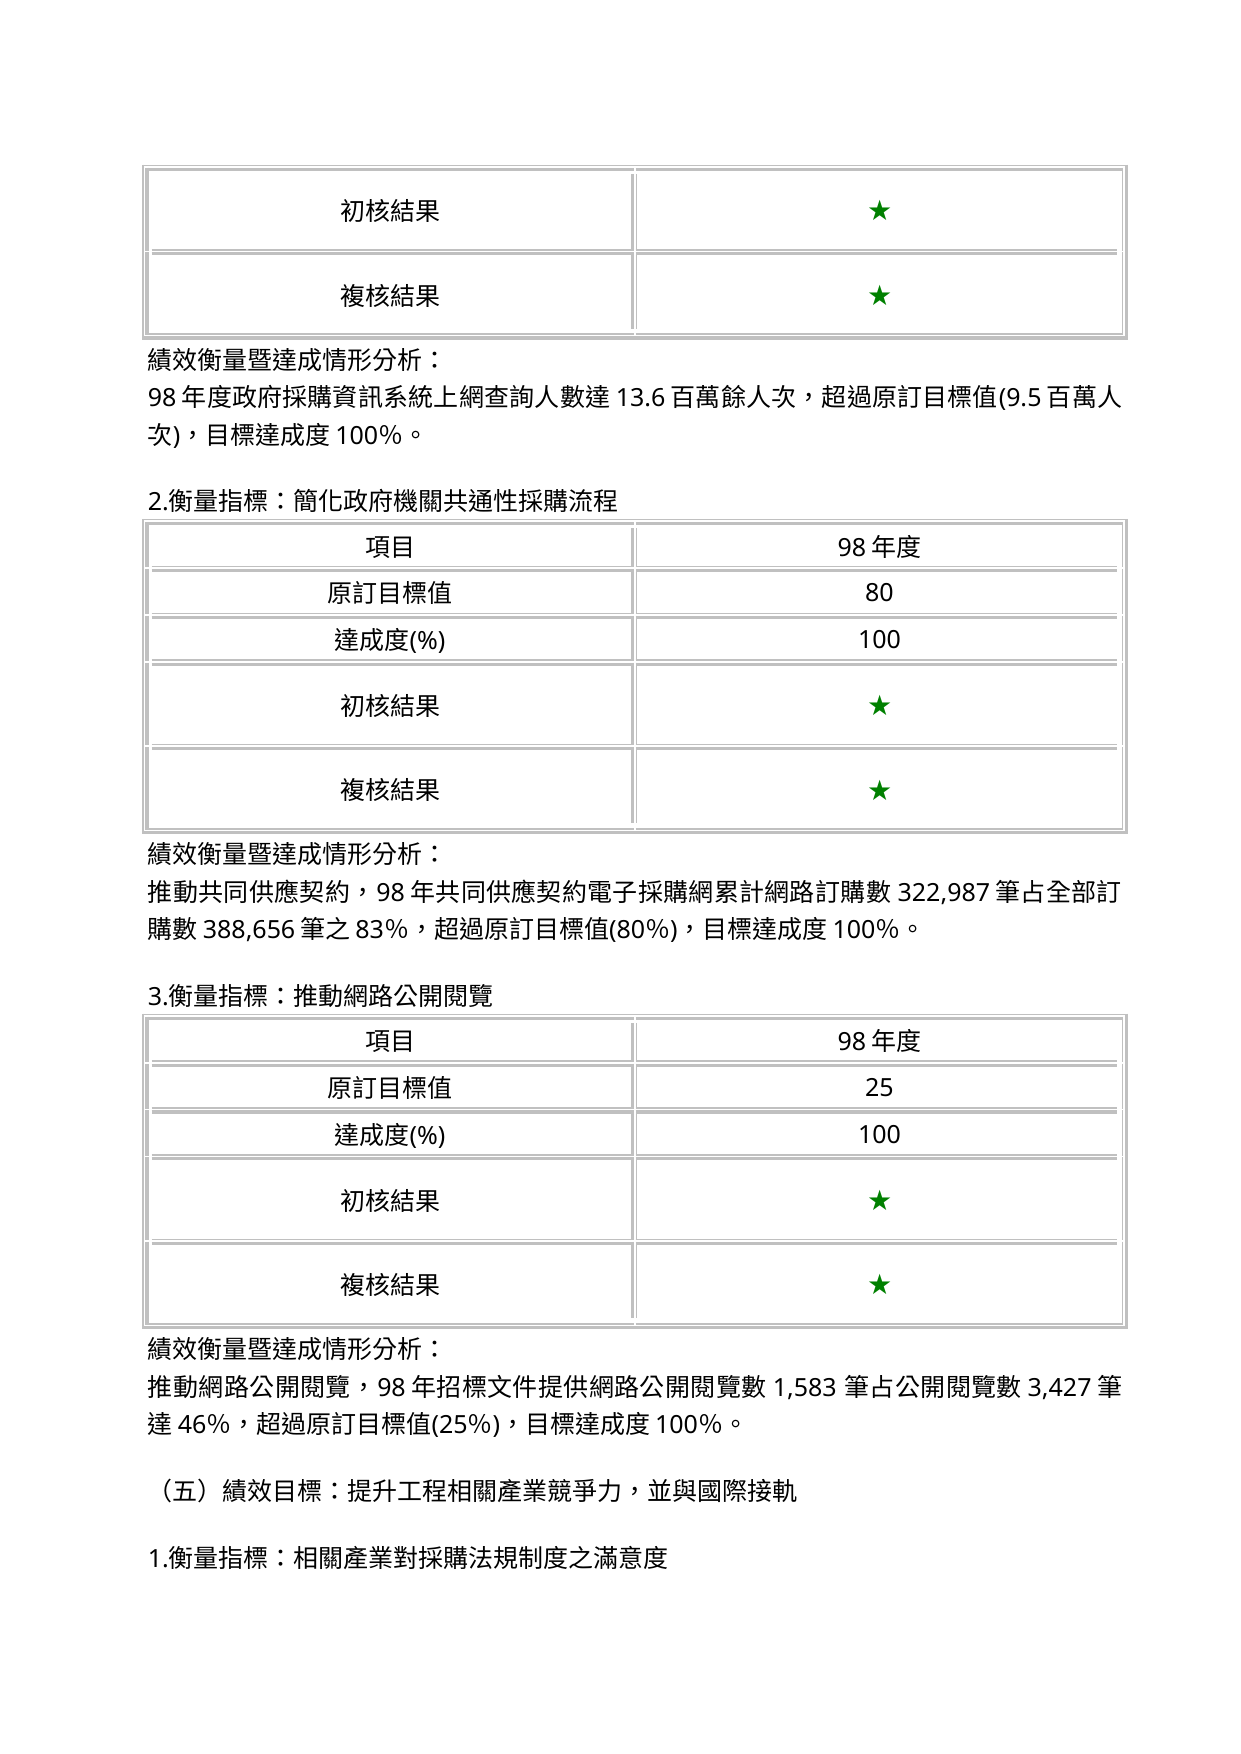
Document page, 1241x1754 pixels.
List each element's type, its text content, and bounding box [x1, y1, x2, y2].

table_cell 初核結果 [145, 659, 634, 744]
table_header 98年度 [634, 520, 1124, 566]
table_cell ★ [634, 166, 1124, 249]
table_cell 複核結果 [145, 1239, 634, 1323]
table_cell 80 [634, 566, 1124, 612]
table_cell ★ [634, 249, 1124, 333]
table_cell 25 [634, 1060, 1124, 1107]
table_cell 達成度(%) [145, 1107, 634, 1154]
text （五）績效目標：提升工程相關產業競爭力，並與國際接軌 [148, 1471, 1122, 1508]
text 98年度政府採購資訊系統上網查詢人數達13.6百萬餘人次，超過原訂目標值(9.5百萬人次)，目標達成度100％。 [148, 377, 1122, 452]
text 推動共同供應契約，98年共同供應契約電子採購網累計網路訂購數322,987筆占全部訂購數388,656筆之83％，超過原訂目標值(80％)，目標達成度100％。 [148, 872, 1122, 947]
text 績效衡量暨達成情形分析： [148, 834, 1122, 872]
text 3.衡量指標：推動網路公開閱覽 [148, 976, 1122, 1013]
table_cell 100 [634, 1107, 1124, 1154]
table_cell ★ [634, 1239, 1124, 1323]
text 推動網路公開閱覽，98年招標文件提供網路公開閱覽數1,583 筆占公開閱覽數3,427筆達46％，超過原訂目標值(25％)，目標達成度100％。 [148, 1367, 1122, 1442]
table_cell ★ [634, 1154, 1124, 1238]
table_cell ★ [634, 744, 1124, 828]
table_cell 原訂目標值 [145, 1060, 634, 1107]
table_cell 初核結果 [149, 171, 634, 249]
text 1.衡量指標：相關產業對採購法規制度之滿意度 [148, 1537, 1122, 1575]
table_header 項目 [149, 1020, 634, 1060]
text 績效衡量暨達成情形分析： [148, 340, 1122, 377]
text 2.衡量指標：簡化政府機關共通性採購流程 [148, 481, 1122, 519]
table_cell 複核結果 [145, 249, 634, 333]
table_cell 100 [634, 613, 1124, 659]
table_cell ★ [634, 659, 1124, 744]
table_cell 達成度(%) [145, 613, 634, 659]
table_header 項目 [149, 525, 634, 566]
table_header 98年度 [634, 1015, 1124, 1060]
table_cell 原訂目標值 [145, 566, 634, 612]
table_cell 複核結果 [145, 744, 634, 828]
text 績效衡量暨達成情形分析： [148, 1329, 1122, 1367]
table_cell 初核結果 [145, 1154, 634, 1238]
